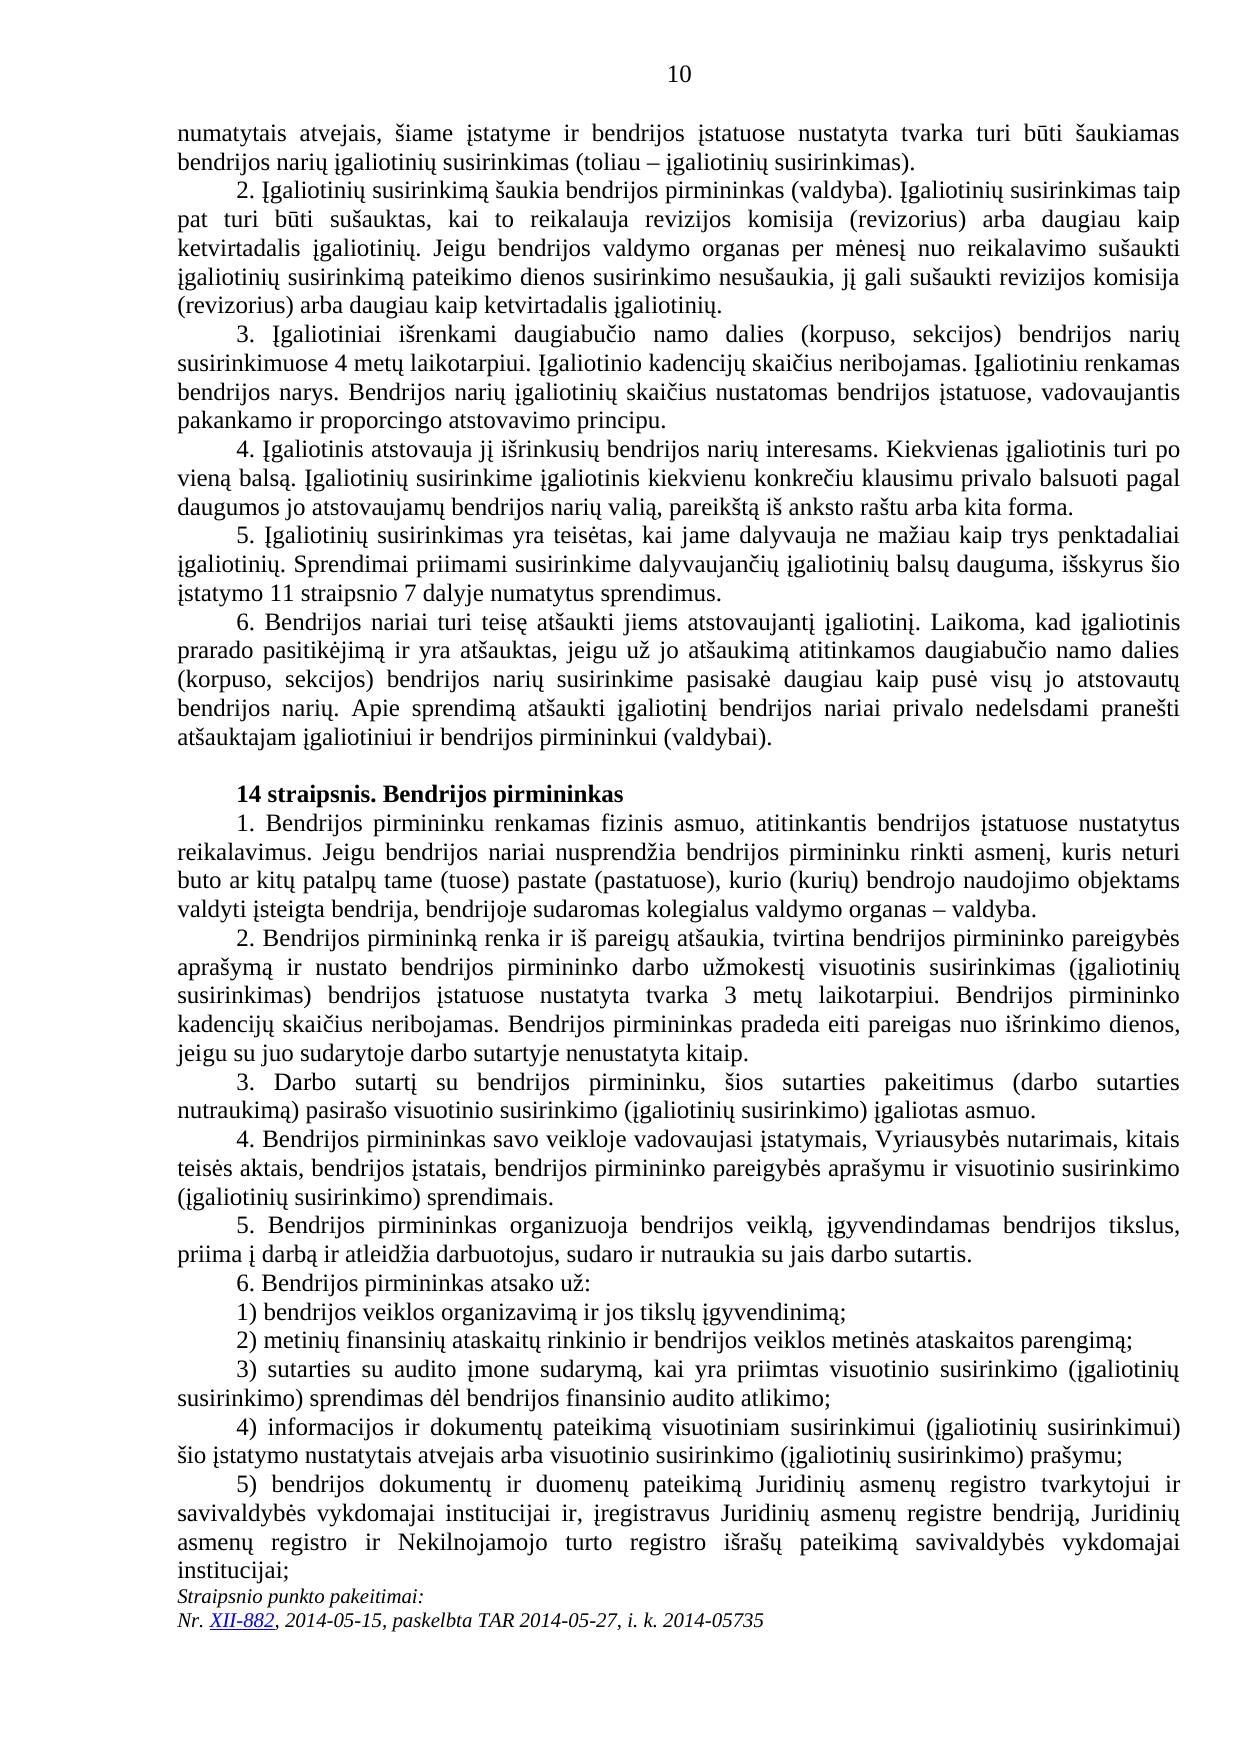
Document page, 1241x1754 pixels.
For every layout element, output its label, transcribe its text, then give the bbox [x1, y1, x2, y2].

text 5. Įgaliotinių susirinkimas yra teisėtas, kai jame dalyvauja ne mažiau kaip trys penktadaliai įgaliotinių. Sprendimai priimami susirinkime dalyvaujančių įgaliotinių balsų dauguma, išskyrus šio įstatymo 11 straipsnio 7 dalyje numatytus sprendimus. [177, 521, 1181, 607]
text Straipsnio punkto pakeitimai: [177, 1584, 1181, 1608]
text 1. Bendrijos pirmininku renkamas fizinis asmuo, atitinkantis bendrijos įstatuose nustatytus reikalavimus. Jeigu bendrijos nariai nusprendžia bendrijos pirmininku rinkti asmenį, kuris neturi buto ar kitų patalpų tame (tuose) pastate (pastatuose), kurio (kurių) bendrojo naudojimo objektams valdyti įsteigta bendrija, bendrijoje sudaromas kolegialus valdymo organas – valdyba. [177, 808, 1181, 923]
text 4) informacijos ir dokumentų pateikimą visuotiniam susirinkimui (įgaliotinių susirinkimui) šio įstatymo nustatytais atvejais arba visuotinio susirinkimo (įgaliotinių susirinkimo) prašymu; [177, 1412, 1181, 1469]
text 14 straipsnis. Bendrijos pirmininkas [177, 779, 1181, 808]
text 3. Darbo sutartį su bendrijos pirmininku, šios sutarties pakeitimus (darbo sutarties nutraukimą) pasirašo visuotinio susirinkimo (įgaliotinių susirinkimo) įgaliotas asmuo. [177, 1067, 1181, 1124]
text 6. Bendrijos pirmininkas atsako už: [177, 1268, 1181, 1297]
text 4. Įgaliotinis atstovauja jį išrinkusių bendrijos narių interesams. Kiekvienas įgaliotinis turi po vieną balsą. Įgaliotinių susirinkime įgaliotinis kiekvienu konkrečiu klausimu privalo balsuoti pagal daugumos jo atstovaujamų bendrijos narių valią, pareikštą iš anksto raštu arba kita forma. [177, 434, 1181, 521]
text Nr. XII-882, 2014-05-15, paskelbta TAR 2014-05-27, i. k. 2014-05735 [177, 1608, 1181, 1632]
text 4. Bendrijos pirmininkas savo veikloje vadovaujasi įstatymais, Vyriausybės nutarimais, kitais teisės aktais, bendrijos įstatais, bendrijos pirmininko pareigybės aprašymu ir visuotinio susirinkimo (įgaliotinių susirinkimo) sprendimais. [177, 1124, 1181, 1211]
text 3) sutarties su audito įmone sudarymą, kai yra priimtas visuotinio susirinkimo (įgaliotinių susirinkimo) sprendimas dėl bendrijos finansinio audito atlikimo; [177, 1354, 1181, 1412]
text 2. Bendrijos pirmininką renka ir iš pareigų atšaukia, tvirtina bendrijos pirmininko pareigybės aprašymą ir nustato bendrijos pirmininko darbo užmokestį visuotinis susirinkimas (įgaliotinių susirinkimas) bendrijos įstatuose nustatyta tvarka 3 metų laikotarpiui. Bendrijos pirmininko kadencijų skaičius neribojamas. Bendrijos pirmininkas pradeda eiti pareigas nuo išrinkimo dienos, jeigu su juo sudarytoje darbo sutartyje nenustatyta kitaip. [177, 923, 1181, 1067]
text 5) bendrijos dokumentų ir duomenų pateikimą Juridinių asmenų registro tvarkytojui ir savivaldybės vykdomajai institucijai ir, įregistravus Juridinių asmenų registre bendriją, Juridinių asmenų registro ir Nekilnojamojo turto registro išrašų pateikimą savivaldybės vykdomajai institucijai; [177, 1469, 1181, 1584]
text 3. Įgaliotiniai išrenkami daugiabučio namo dalies (korpuso, sekcijos) bendrijos narių susirinkimuose 4 metų laikotarpiui. Įgaliotinio kadencijų skaičius neribojamas. Įgaliotiniu renkamas bendrijos narys. Bendrijos narių įgaliotinių skaičius nustatomas bendrijos įstatuose, vadovaujantis pakankamo ir proporcingo atstovavimo principu. [177, 319, 1181, 434]
text numatytais atvejais, šiame įstatyme ir bendrijos įstatuose nustatyta tvarka turi būti šaukiamas bendrijos narių įgaliotinių susirinkimas (toliau – įgaliotinių susirinkimas). [177, 118, 1181, 176]
text 1) bendrijos veiklos organizavimą ir jos tikslų įgyvendinimą; [177, 1297, 1181, 1326]
text 2. Įgaliotinių susirinkimą šaukia bendrijos pirmininkas (valdyba). Įgaliotinių susirinkimas taip pat turi būti sušauktas, kai to reikalauja revizijos komisija (revizorius) arba daugiau kaip ketvirtadalis įgaliotinių. Jeigu bendrijos valdymo organas per mėnesį nuo reikalavimo sušaukti įgaliotinių susirinkimą pateikimo dienos susirinkimo nesušaukia, jį gali sušaukti revizijos komisija (revizorius) arba daugiau kaip ketvirtadalis įgaliotinių. [177, 176, 1181, 319]
text 6. Bendrijos nariai turi teisę atšaukti jiems atstovaujantį įgaliotinį. Laikoma, kad įgaliotinis prarado pasitikėjimą ir yra atšauktas, jeigu už jo atšaukimą atitinkamos daugiabučio namo dalies (korpuso, sekcijos) bendrijos narių susirinkime pasisakė daugiau kaip pusė visų jo atstovautų bendrijos narių. Apie sprendimą atšaukti įgaliotinį bendrijos nariai privalo nedelsdami pranešti atšauktajam įgaliotiniui ir bendrijos pirmininkui (valdybai). [177, 607, 1181, 751]
text 5. Bendrijos pirmininkas organizuoja bendrijos veiklą, įgyvendindamas bendrijos tikslus, priima į darbą ir atleidžia darbuotojus, sudaro ir nutraukia su jais darbo sutartis. [177, 1211, 1181, 1268]
text 2) metinių finansinių ataskaitų rinkinio ir bendrijos veiklos metinės ataskaitos parengimą; [177, 1326, 1181, 1354]
